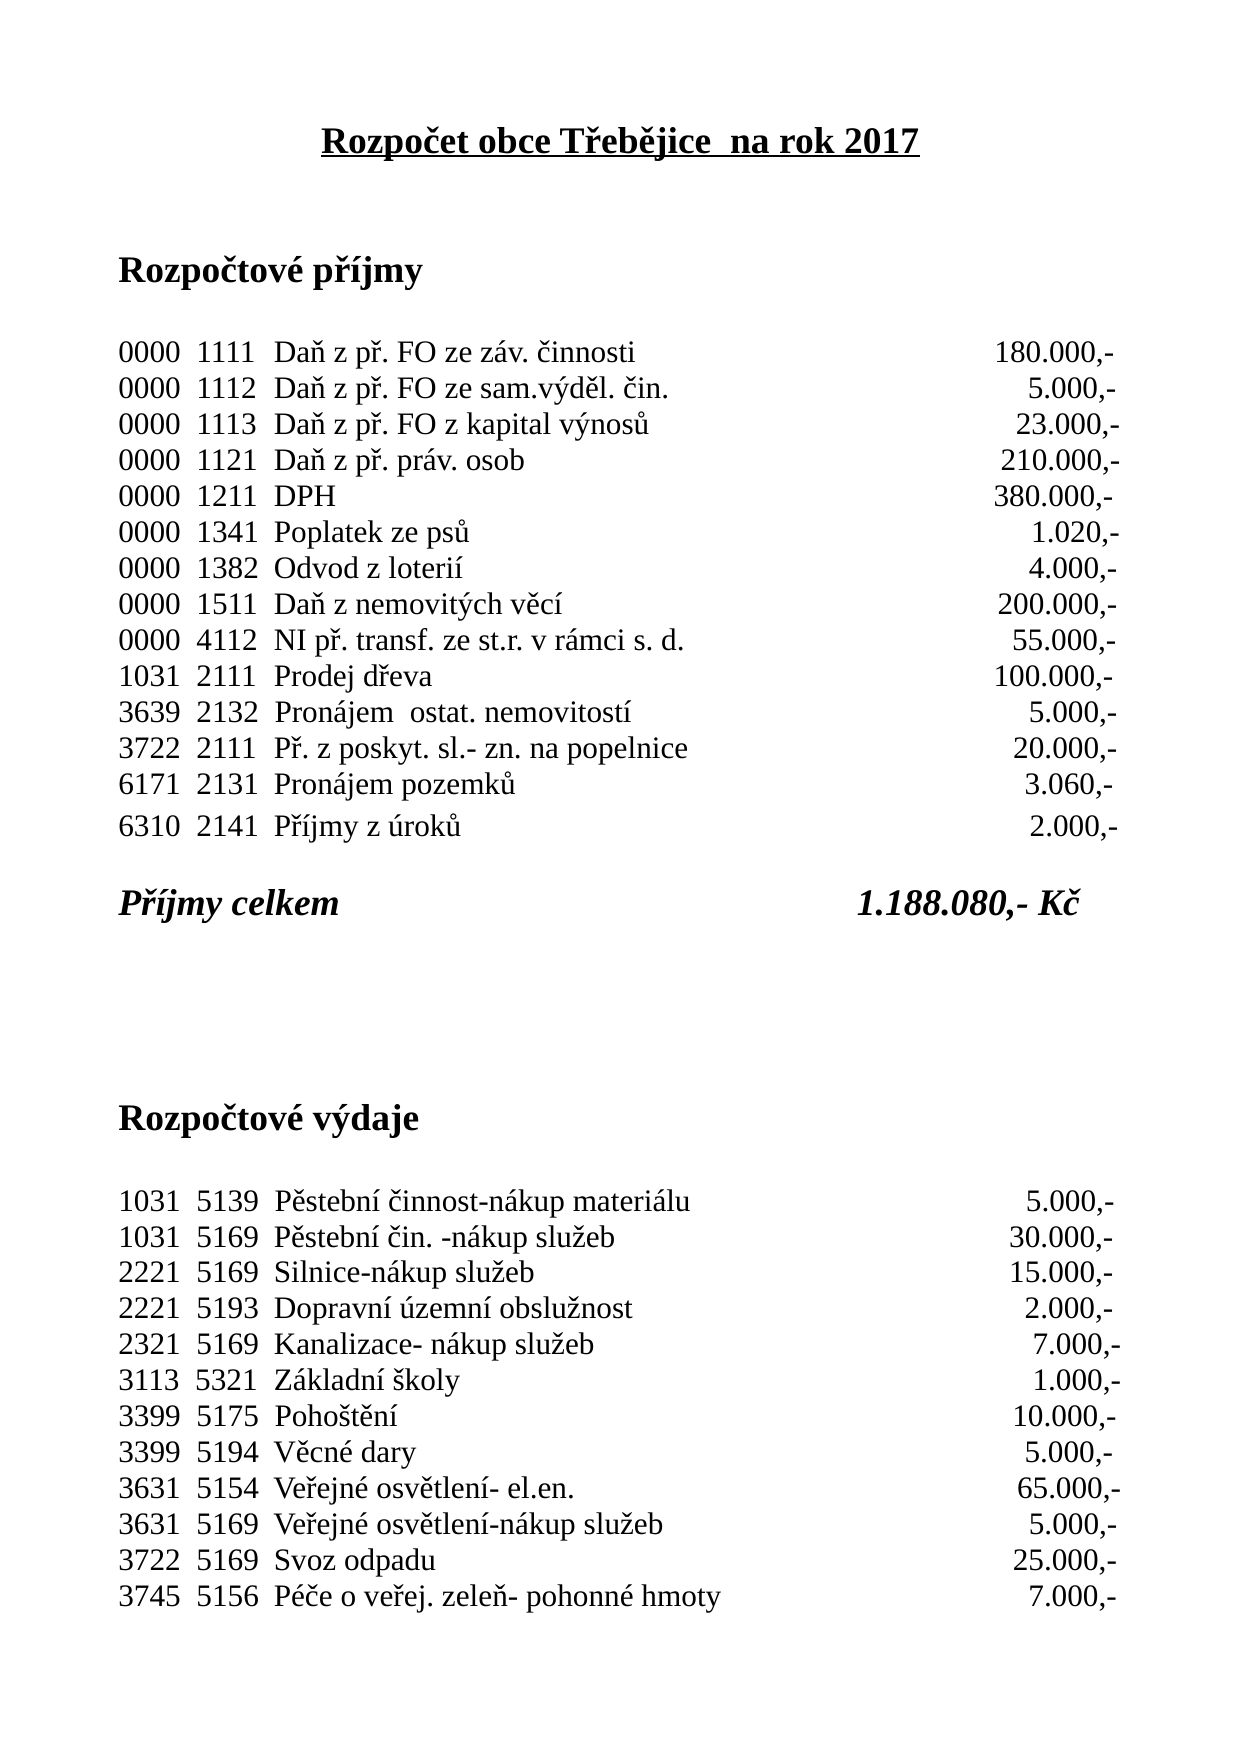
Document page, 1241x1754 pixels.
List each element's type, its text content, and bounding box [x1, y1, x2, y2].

text 0000 1121 Daň z př. práv. osob 210.000,- [118, 442, 1122, 477]
text 0000 1341 Poplatek ze psů 1.020,- [118, 513, 1122, 549]
text 0000 1511 Daň z nemovitých věcí 200.000,- [118, 585, 1122, 621]
text Rozpočtové příjmy [118, 247, 1122, 291]
text 0000 1211 DPH 380.000,- [118, 477, 1122, 513]
text 3399 5194 Věcné dary 5.000,- [118, 1433, 1122, 1469]
text 0000 4112 NI př. transf. ze st.r. v rámci s. d. 55.000,- [118, 621, 1122, 657]
text 3722 2111 Př. z poskyt. sl.- zn. na popelnice 20.000,- [118, 729, 1122, 765]
text 1031 2111 Prodej dřeva 100.000,- [118, 657, 1122, 693]
text 6310 2141 Příjmy z úroků 2.000,- [118, 801, 1122, 844]
text 1031 5139 Pěstební činnost-nákup materiálu 5.000,- [118, 1182, 1122, 1218]
text Rozpočtové výdaje [118, 1096, 1122, 1139]
text 0000 1113 Daň z př. FO z kapital výnosů 23.000,- [118, 406, 1122, 442]
text 3639 2132 Pronájem ostat. nemovitostí 5.000,- [118, 693, 1122, 729]
text 2321 5169 Kanalizace- nákup služeb 7.000,- [118, 1326, 1122, 1362]
text Rozpočet obce Třebějice na rok 2017 [118, 118, 1122, 161]
text 0000 1111 Daň z př. FO ze záv. činnosti 180.000,- [118, 334, 1122, 370]
text 6171 2131 Pronájem pozemků 3.060,- [118, 765, 1122, 801]
text 0000 1382 Odvod z loterií 4.000,- [118, 549, 1122, 585]
text 3631 5154 Veřejné osvětlení- el.en. 65.000,- [118, 1469, 1122, 1505]
text 3631 5169 Veřejné osvětlení-nákup služeb 5.000,-3722 5169 Svoz odpadu 25.000,-3745 5156 Péče o veřej. zeleň- pohonné hmoty 7.000,- [118, 1505, 1122, 1613]
text 2221 5169 Silnice-nákup služeb 15.000,-2221 5193 Dopravní územní obslužnost 2.000,- [118, 1254, 1122, 1326]
text 3399 5175 Pohoštění 10.000,- [118, 1397, 1122, 1433]
text 1031 5169 Pěstební čin. -nákup služeb 30.000,- [118, 1218, 1122, 1254]
text 3113 5321 Základní školy 1.000,- [118, 1362, 1122, 1397]
text 0000 1112 Daň z př. FO ze sam.výděl. čin. 5.000,- [118, 370, 1122, 406]
text Příjmy celkem 1.188.080,- Kč [118, 880, 1122, 966]
